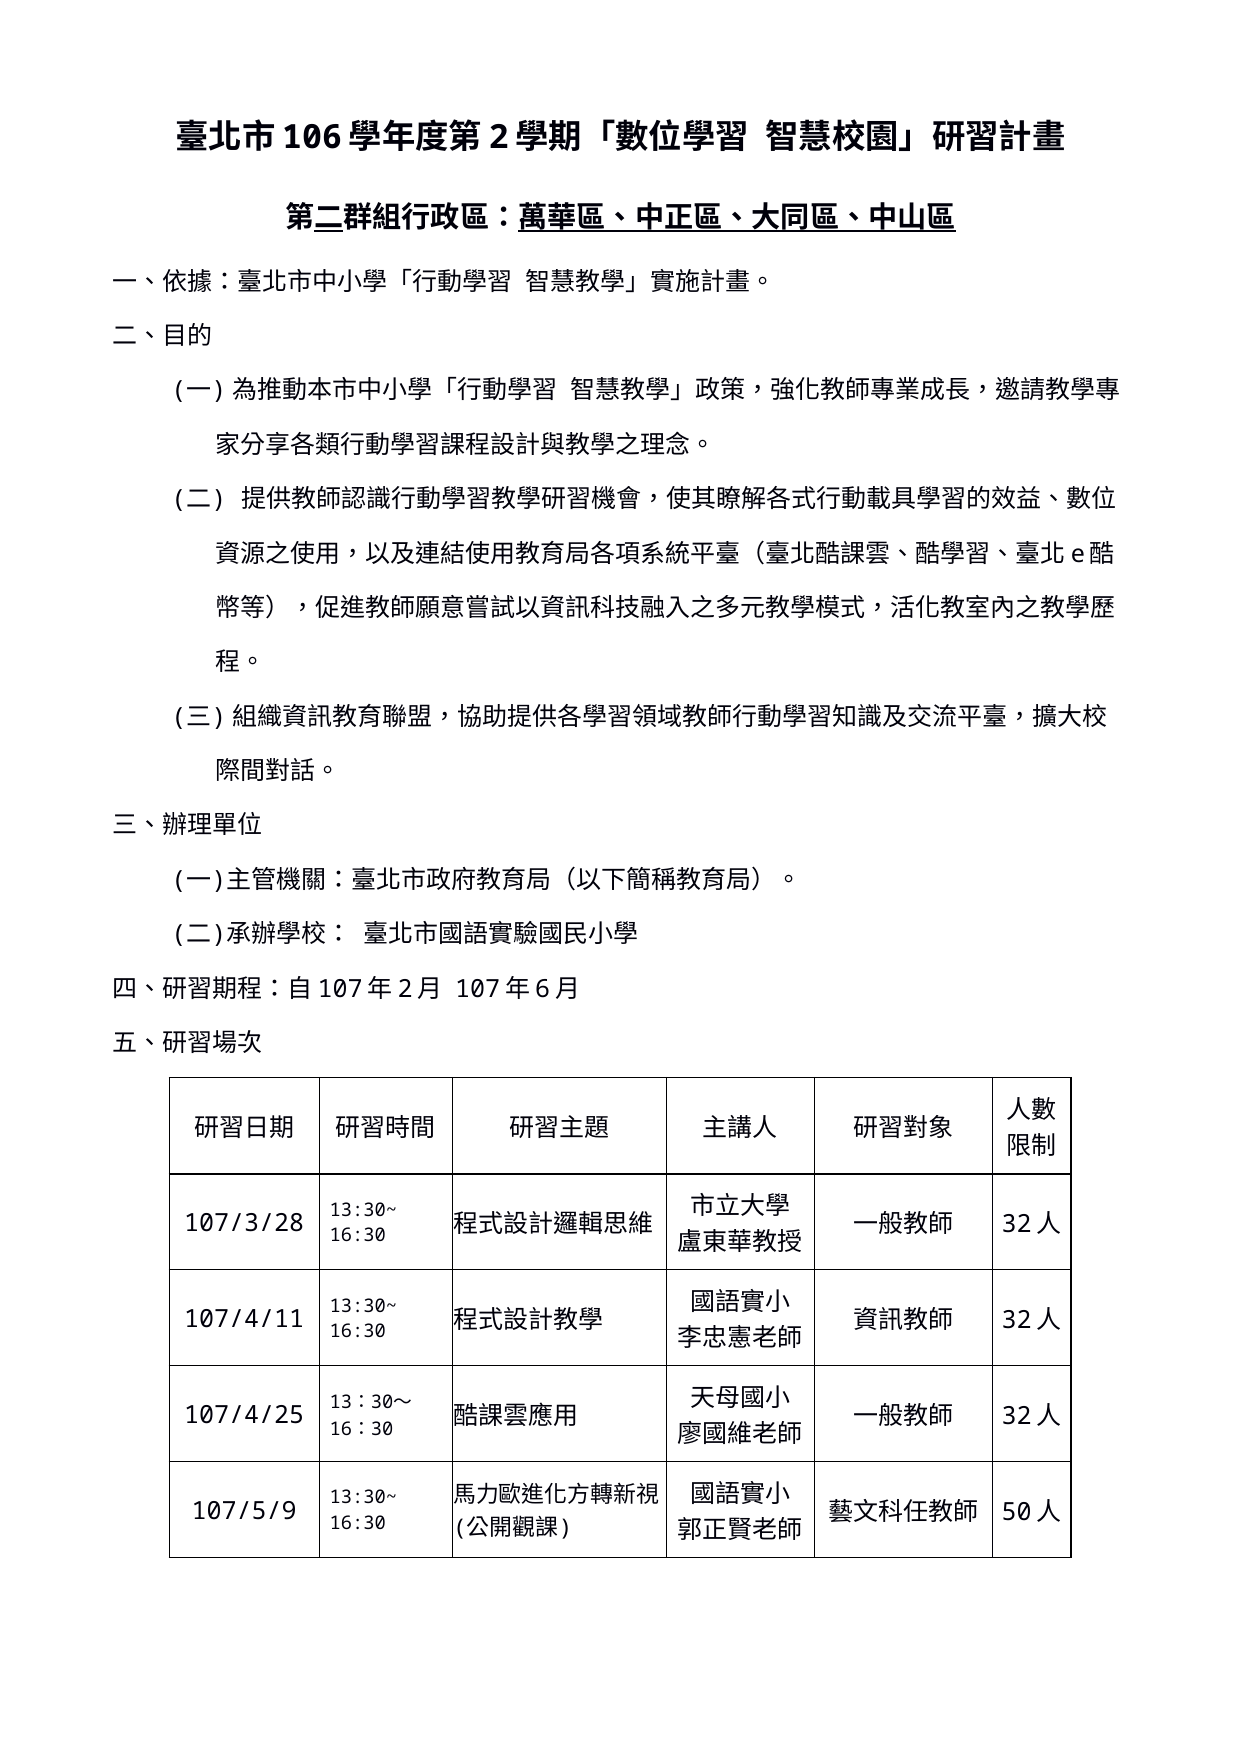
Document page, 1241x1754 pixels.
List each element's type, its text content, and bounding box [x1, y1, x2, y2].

table_cell 資訊教師 [815, 1270, 992, 1365]
table_cell 107/4/25 [170, 1366, 319, 1461]
text (二) 提供教師認識行動學習教學研習機會，使其瞭解各式行動載具學習的效益、數位資源之使用，以及連結使用教育局各項系統平臺（臺北酷課雲、酷學習、臺北e酷幣等），促進教師願意嘗試以資訊科技融入之多元教學模式，活化教室內之教學歷程。 [171, 479, 1128, 678]
table_cell 32人 [993, 1175, 1070, 1269]
text 一、依據：臺北市中小學「行動學習 智慧教學」實施計畫。 [112, 261, 1128, 297]
text (二)承辦學校： 臺北市國語實驗國民小學 [171, 914, 1128, 950]
table_cell 馬力歐進化方轉新視 (公開觀課) [453, 1462, 666, 1557]
table_cell 程式設計教學 [453, 1270, 666, 1365]
table_cell 107/4/11 [170, 1270, 319, 1365]
text 四、研習期程：自107年2月 107年6月 [112, 968, 1128, 1004]
table_cell 107/3/28 [170, 1175, 319, 1269]
table_header 研習主題 [453, 1078, 666, 1173]
table_cell 50人 [993, 1462, 1070, 1557]
text 第二群組行政區：萬華區、中正區、大同區、中山區 [112, 194, 1128, 236]
table_header 研習對象 [815, 1078, 992, 1173]
table_cell 藝文科任教師 [815, 1462, 992, 1557]
table_header 主講人 [667, 1078, 814, 1173]
table_cell 13:30~ 16:30 [320, 1270, 452, 1365]
table_cell 一般教師 [815, 1366, 992, 1461]
table_cell 13:30~ 16:30 [320, 1462, 452, 1557]
table_cell 國語實小 郭正賢老師 [667, 1462, 814, 1557]
table_cell 市立大學 盧東華教授 [667, 1175, 814, 1269]
table_header 研習時間 [320, 1078, 452, 1173]
text 五、研習場次 [112, 1022, 1128, 1059]
table_cell 酷課雲應用 [453, 1366, 666, 1461]
text (三) 組織資訊教育聯盟，協助提供各學習領域教師行動學習知識及交流平臺，擴大校際間對話。 [171, 696, 1128, 787]
table_cell 天母國小 廖國維老師 [667, 1366, 814, 1461]
table_cell 13：30～16：30 [320, 1366, 452, 1461]
text 三、辦理單位 [112, 805, 1128, 841]
text 二、目的 [112, 316, 1128, 352]
table_cell 32人 [993, 1366, 1070, 1461]
text (一) 為推動本市中小學「行動學習 智慧教學」政策，強化教師專業成長，邀請教學專家分享各類行動學習課程設計與教學之理念。 [171, 370, 1128, 461]
table_cell 一般教師 [815, 1175, 992, 1269]
table_cell 32人 [993, 1270, 1070, 1365]
table_header 人數 限制 [993, 1078, 1070, 1173]
table_header 研習日期 [170, 1078, 319, 1173]
text 臺北市106學年度第2學期「數位學習 智慧校園」研習計畫 [112, 110, 1128, 158]
table_cell 13:30~ 16:30 [320, 1175, 452, 1269]
table_cell 程式設計邏輯思維 [453, 1175, 666, 1269]
table_cell 107/5/9 [170, 1462, 319, 1557]
table_cell 國語實小 李忠憲老師 [667, 1270, 814, 1365]
text (一)主管機關：臺北市政府教育局（以下簡稱教育局）。 [171, 859, 1128, 896]
